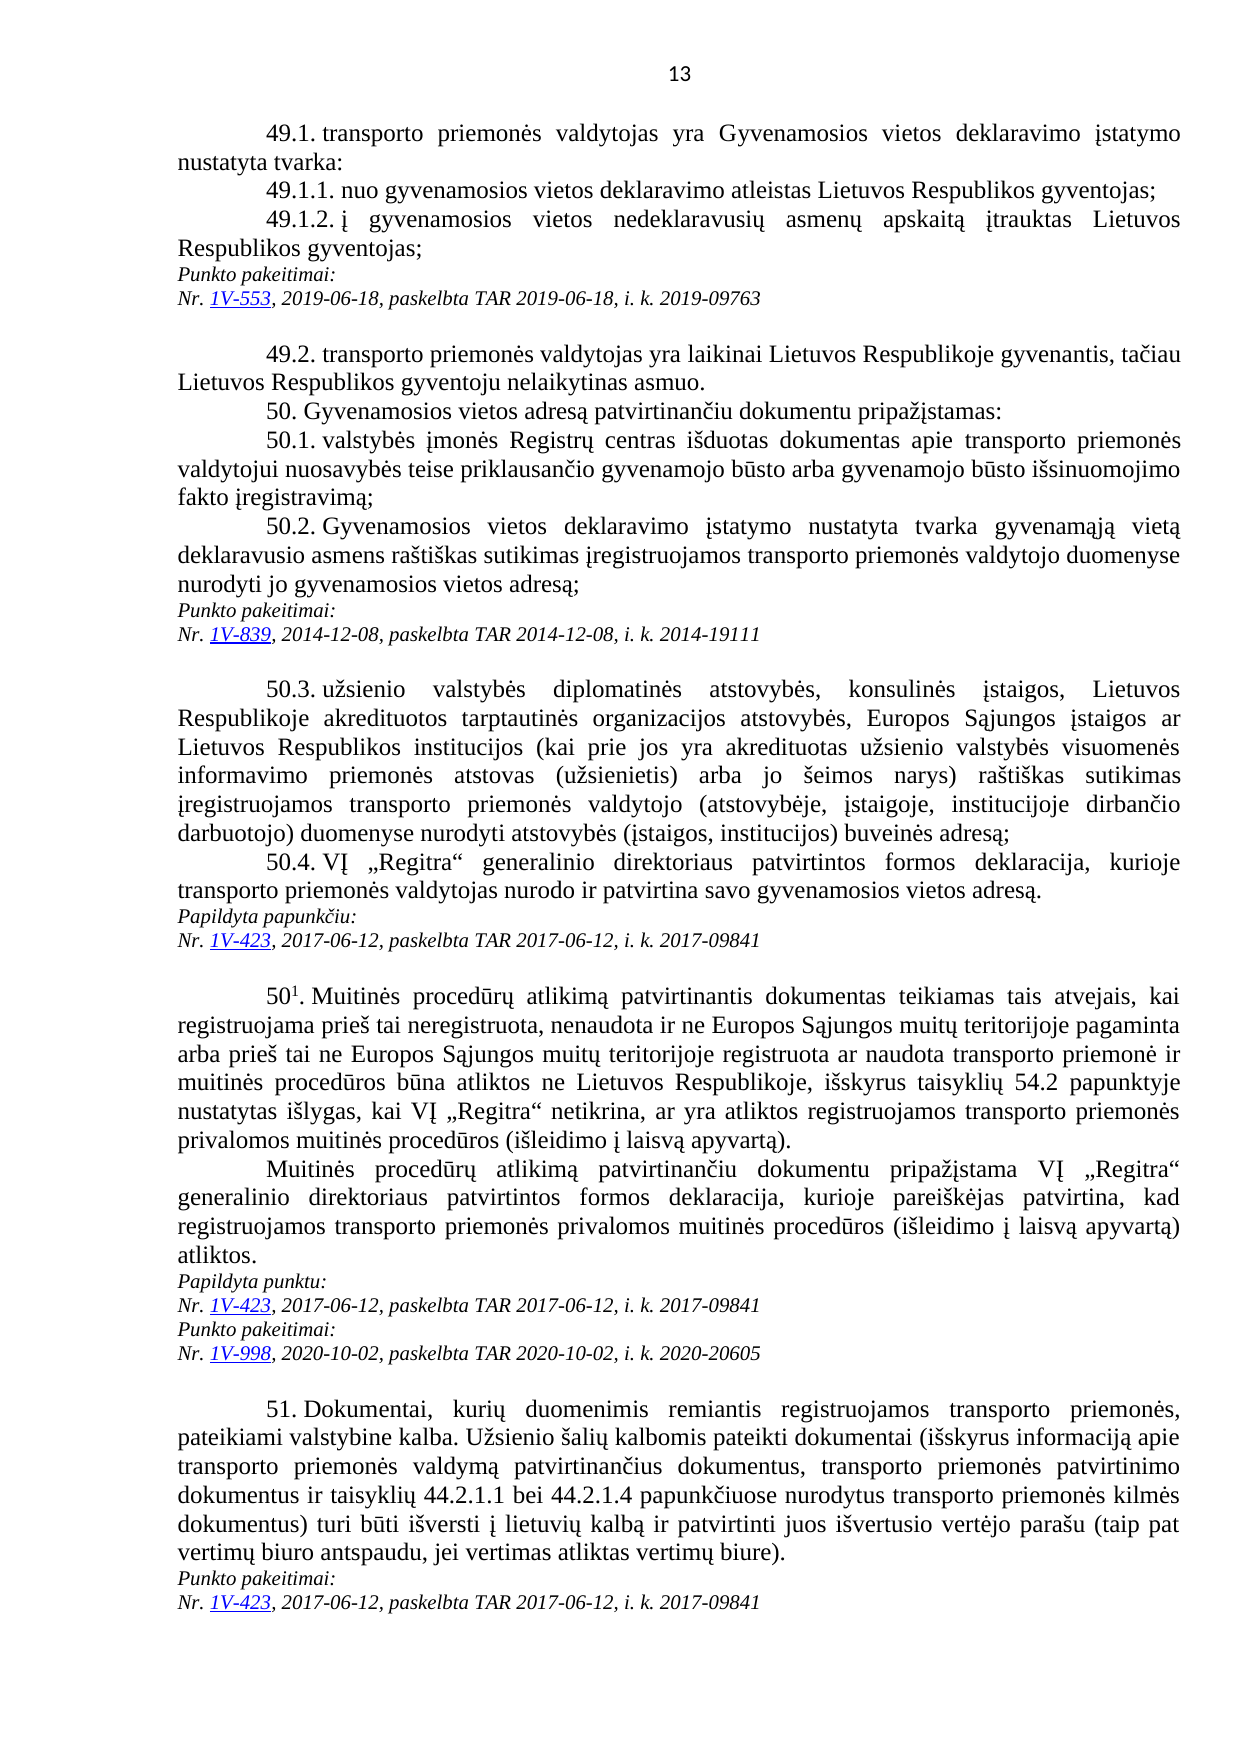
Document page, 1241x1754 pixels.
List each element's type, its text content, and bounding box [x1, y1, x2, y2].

text 49.2. transporto priemonės valdytojas yra laikinai Lietuvos Respublikoje gyvenantis, tačiau Lietuvos Respublikos gyventoju nelaikytinas asmuo. [177, 339, 1181, 396]
text Papildyta papunkčiu: [177, 904, 1181, 928]
text Punkto pakeitimai: [177, 262, 1181, 286]
text Nr. 1V-553, 2019-06-18, paskelbta TAR 2019-06-18, i. k. 2019-09763 [177, 286, 1181, 310]
text Punkto pakeitimai: [177, 597, 1181, 622]
text Nr. 1V-423, 2017-06-12, paskelbta TAR 2017-06-12, i. k. 2017-09841 [177, 928, 1181, 952]
text Nr. 1V-423, 2017-06-12, paskelbta TAR 2017-06-12, i. k. 2017-09841 [177, 1293, 1181, 1317]
text Nr. 1V-423, 2017-06-12, paskelbta TAR 2017-06-12, i. k. 2017-09841 [177, 1590, 1181, 1614]
text 50.2. Gyvenamosios vietos deklaravimo įstatymo nustatyta tvarka gyvenamąją vietą deklaravusio asmens raštiškas sutikimas įregistruojamos transporto priemonės valdytojo duomenyse nurodyti jo gyvenamosios vietos adresą; [177, 511, 1181, 597]
text 501. Muitinės procedūrų atlikimą patvirtinantis dokumentas teikiamas tais atvejais, kai registruojama prieš tai neregistruota, nenaudota ir ne Europos Sąjungos muitų teritorijoje pagaminta arba prieš tai ne Europos Sąjungos muitų teritorijoje registruota ar naudota transporto priemonė ir muitinės procedūros būna atliktos ne Lietuvos Respublikoje, išskyrus taisyklių 54.2 papunktyje nustatytas išlygas, kai VĮ „Regitra“ netikrina, ar yra atliktos registruojamos transporto priemonės privalomos muitinės procedūros (išleidimo į laisvą apyvartą). [177, 981, 1181, 1154]
text 49.1.2. į gyvenamosios vietos nedeklaravusių asmenų apskaitą įtrauktas Lietuvos Respublikos gyventojas; [177, 204, 1181, 262]
text Papildyta punktu: [177, 1269, 1181, 1293]
text Punkto pakeitimai: [177, 1566, 1181, 1590]
text 50.1. valstybės įmonės Registrų centras išduotas dokumentas apie transporto priemonės valdytojui nuosavybės teise priklausančio gyvenamojo būsto arba gyvenamojo būsto išsinuomojimo fakto įregistravimą; [177, 425, 1181, 511]
text 51. Dokumentai, kurių duomenimis remiantis registruojamos transporto priemonės, pateikiami valstybine kalba. Užsienio šalių kalbomis pateikti dokumentai (išskyrus informaciją apie transporto priemonės valdymą patvirtinančius dokumentus, transporto priemonės patvirtinimo dokumentus ir taisyklių 44.2.1.1 bei 44.2.1.4 papunkčiuose nurodytus transporto priemonės kilmės dokumentus) turi būti išversti į lietuvių kalbą ir patvirtinti juos išvertusio vertėjo parašu (taip pat vertimų biuro antspaudu, jei vertimas atliktas vertimų biure). [177, 1394, 1181, 1566]
text Nr. 1V-998, 2020-10-02, paskelbta TAR 2020-10-02, i. k. 2020-20605 [177, 1341, 1181, 1365]
text 50. Gyvenamosios vietos adresą patvirtinančiu dokumentu pripažįstamas: [177, 396, 1181, 425]
text 50.3. užsienio valstybės diplomatinės atstovybės, konsulinės įstaigos, Lietuvos Respublikoje akredituotos tarptautinės organizacijos atstovybės, Europos Sąjungos įstaigos ar Lietuvos Respublikos institucijos (kai prie jos yra akredituotas užsienio valstybės visuomenės informavimo priemonės atstovas (užsienietis) arba jo šeimos narys) raštiškas sutikimas įregistruojamos transporto priemonės valdytojo (atstovybėje, įstaigoje, institucijoje dirbančio darbuotojo) duomenyse nurodyti atstovybės (įstaigos, institucijos) buveinės adresą; [177, 674, 1181, 847]
text 49.1. transporto priemonės valdytojas yra Gyvenamosios vietos deklaravimo įstatymo nustatyta tvarka: [177, 118, 1181, 176]
text Punkto pakeitimai: [177, 1317, 1181, 1341]
text 49.1.1. nuo gyvenamosios vietos deklaravimo atleistas Lietuvos Respublikos gyventojas; [177, 176, 1181, 204]
text 50.4. VĮ „Regitra“ generalinio direktoriaus patvirtintos formos deklaracija, kurioje transporto priemonės valdytojas nurodo ir patvirtina savo gyvenamosios vietos adresą. [177, 847, 1181, 904]
text Muitinės procedūrų atlikimą patvirtinančiu dokumentu pripažįstama VĮ „Regitra“ generalinio direktoriaus patvirtintos formos deklaracija, kurioje pareiškėjas patvirtina, kad registruojamos transporto priemonės privalomos muitinės procedūros (išleidimo į laisvą apyvartą) atliktos. [177, 1154, 1181, 1269]
text Nr. 1V-839, 2014-12-08, paskelbta TAR 2014-12-08, i. k. 2014-19111 [177, 622, 1181, 646]
